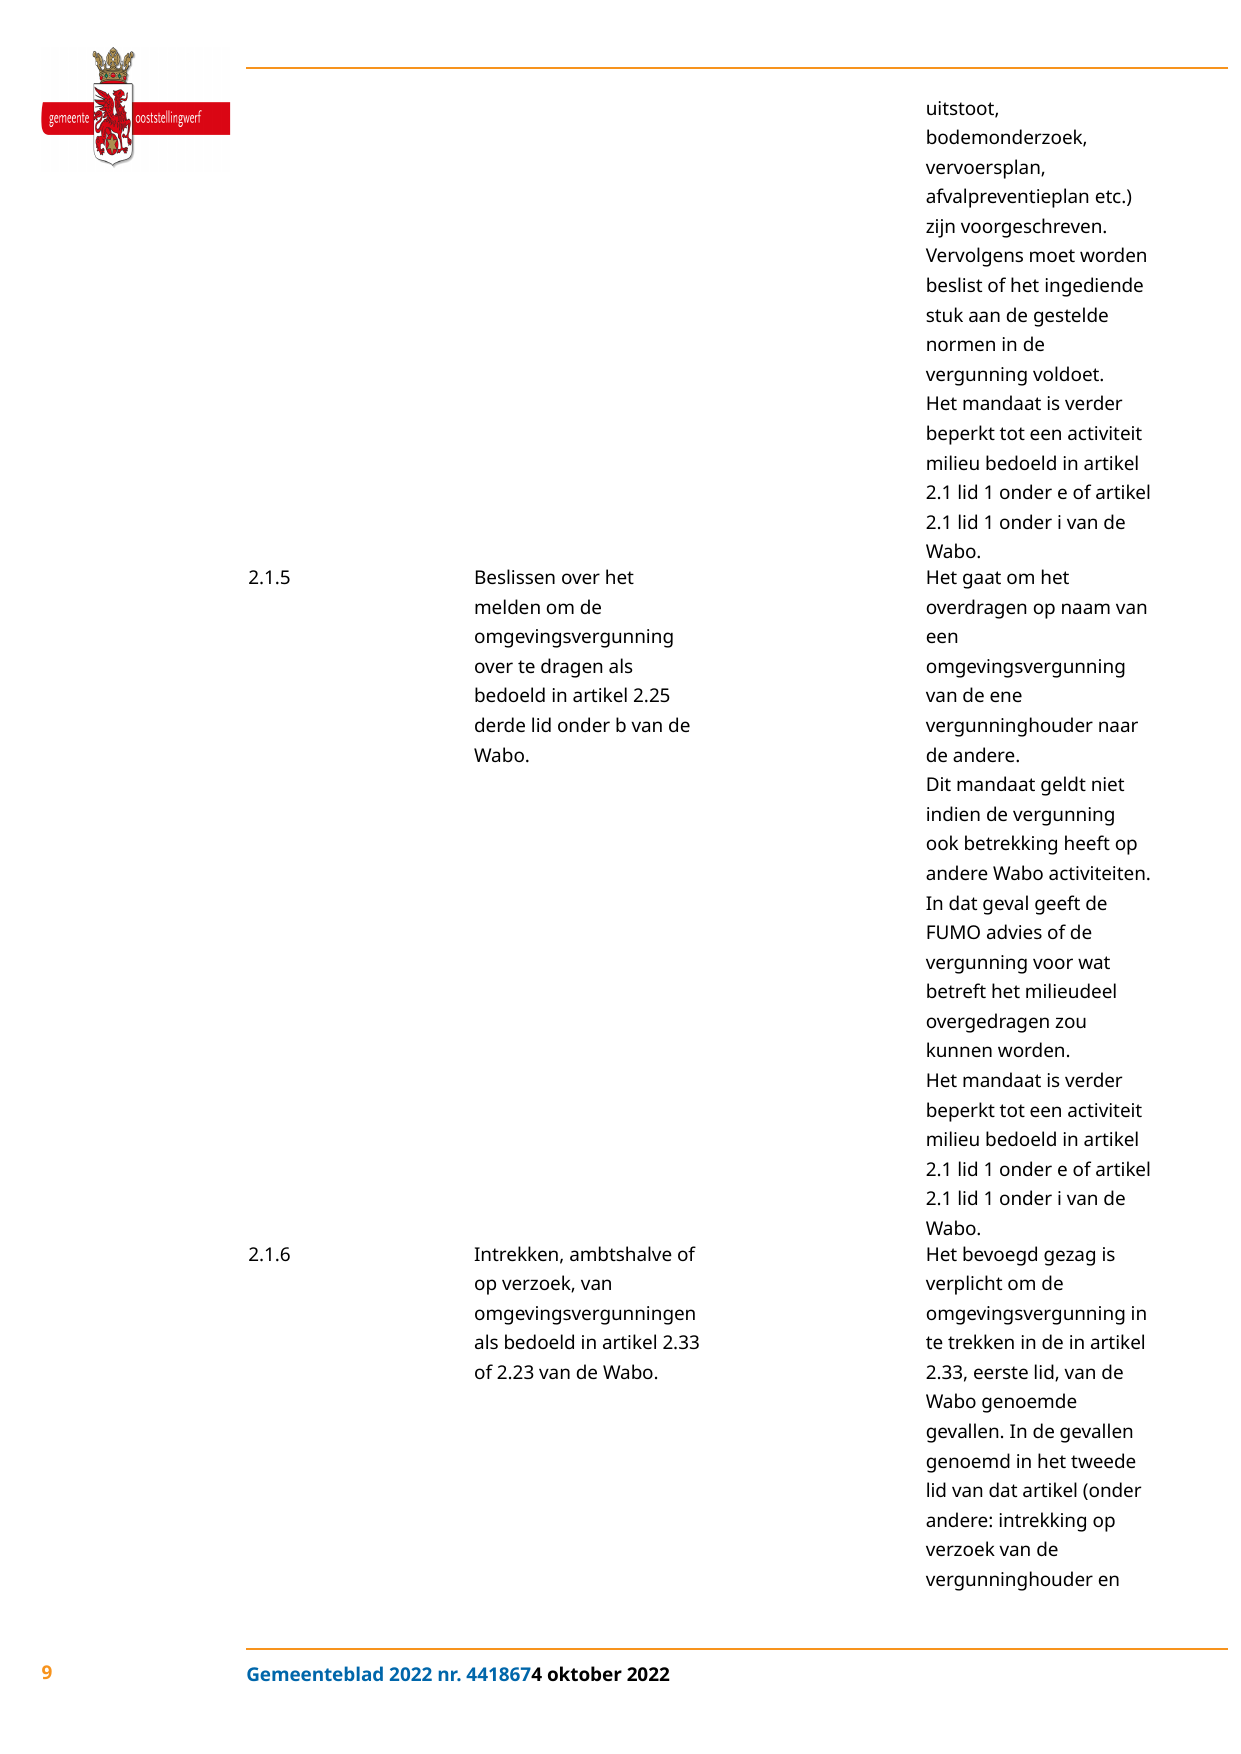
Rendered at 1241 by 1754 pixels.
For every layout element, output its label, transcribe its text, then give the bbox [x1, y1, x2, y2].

table_cell [248, 95, 474, 564]
picture [41, 47, 231, 172]
table_cell Intrekken, ambtshalve of op verzoek, van omgevingsvergunningen als bedoeld in artikel 2.33 of 2.23 van de Wabo. [474, 1241, 700, 1592]
table_cell [700, 95, 926, 564]
table_cell [700, 564, 926, 1241]
table_cell Het gaat om het overdragen op naam van een omgevingsvergunning van de ene vergunninghouder naar de andere. Dit mandaat geldt niet indien de vergunning ook betrekking heeft op andere Wabo activiteiten. In dat geval geeft de FUMO advies of de vergunning voor wat betreft het milieudeel overgedragen zou kunnen worden. Het mandaat is verder beperkt tot een activiteit milieu bedoeld in artikel 2.1 lid 1 onder e of artikel 2.1 lid 1 onder i van de Wabo. [926, 564, 1152, 1241]
table_cell uitstoot, bodemonderzoek, vervoersplan, afvalpreventieplan etc.) zijn voorgeschreven. Vervolgens moet worden beslist of het ingediende stuk aan de gestelde normen in de vergunning voldoet. Het mandaat is verder beperkt tot een activiteit milieu bedoeld in artikel 2.1 lid 1 onder e of artikel 2.1 lid 1 onder i van de Wabo. [926, 95, 1152, 564]
table_cell Het bevoegd gezag is verplicht om de omgevingsvergunning in te trekken in de in artikel 2.33, eerste lid, van de Wabo genoemde gevallen. In de gevallen genoemd in het tweede lid van dat artikel (onder andere: intrekking op verzoek van de vergunninghouder en [926, 1241, 1152, 1592]
table_cell 2.1.5 [248, 564, 474, 1241]
table_cell 2.1.6 [248, 1241, 474, 1592]
table_cell [700, 1241, 926, 1592]
table_cell [474, 95, 700, 564]
table_cell Beslissen over het melden om de omgevingsvergunning over te dragen als bedoeld in artikel 2.25 derde lid onder b van de Wabo. [474, 564, 700, 1241]
